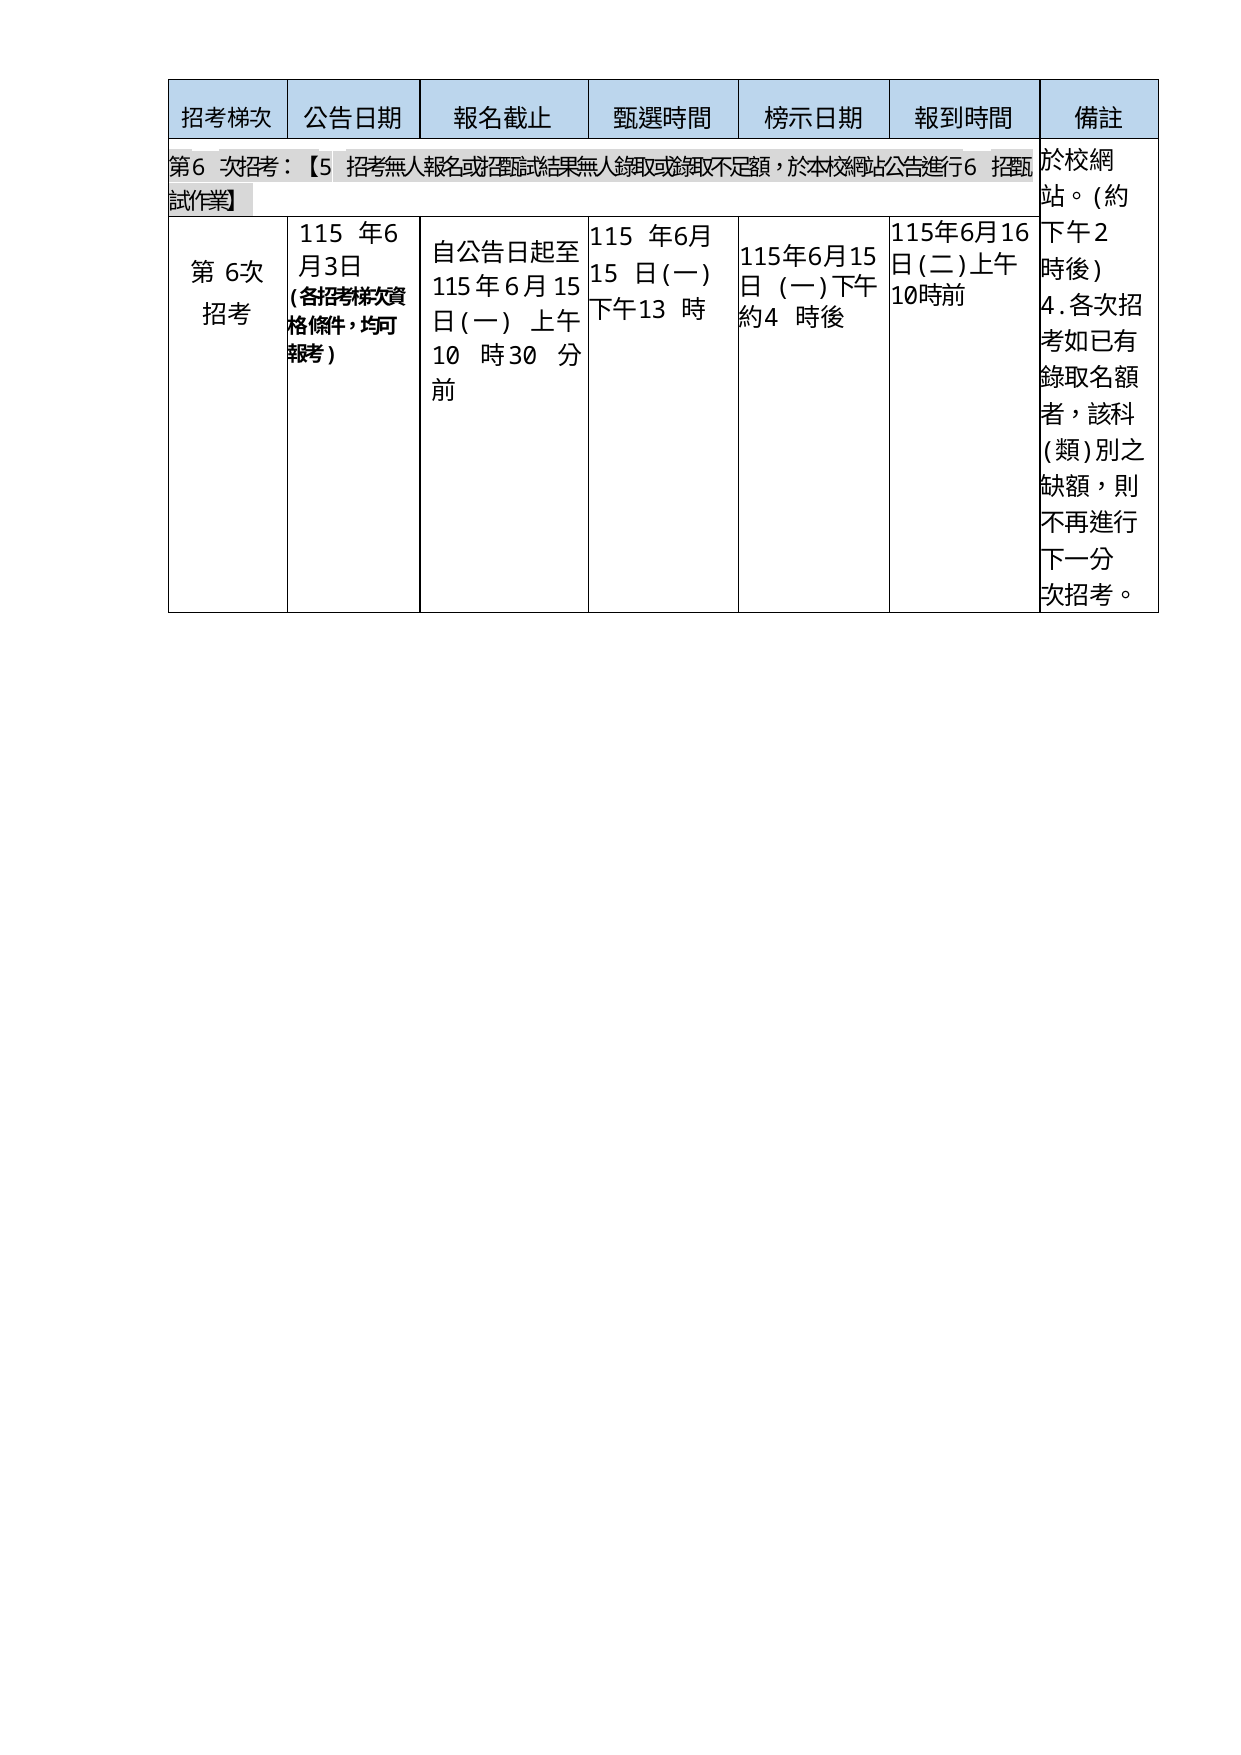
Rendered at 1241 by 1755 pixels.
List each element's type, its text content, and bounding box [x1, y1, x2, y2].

table_cell 115 年6月15 日(一) 下午13 時 [589, 217, 738, 612]
table_cell 第6 次招考：【5 招考無人報名或招甄試結果無人錄取或錄取不足額，於本校網站公告進行6 招甄試作業】 [169, 139, 1039, 216]
table_cell 第 6次招考 [169, 217, 287, 612]
table_cell 自公告日起至115年6月15日(一) 上午10 時30 分前 [421, 217, 588, 612]
table_cell 115年6月15 日 (一)下午約4 時後 [739, 217, 889, 612]
table_header 公告日期 [288, 80, 419, 138]
table_header 招考梯次 [169, 80, 287, 138]
table_cell 115年6月16日(二)上午10時前 [890, 217, 1039, 612]
table_cell 115 年6 月3日 (各招考梯次資格條件，均可報考) [288, 217, 419, 612]
table_header 備註 [1041, 80, 1158, 138]
table_header 報到時間 [890, 80, 1039, 138]
table_header 報名截止 [421, 80, 588, 138]
table_header 甄選時間 [589, 80, 738, 138]
table_header 榜示日期 [739, 80, 889, 138]
table_cell 於校網站。(約下午2 時後) 4.各次招考如已有錄取名額 者，該科 (類)別之缺額，則不再進行 下一分 次招考。 [1041, 139, 1158, 612]
